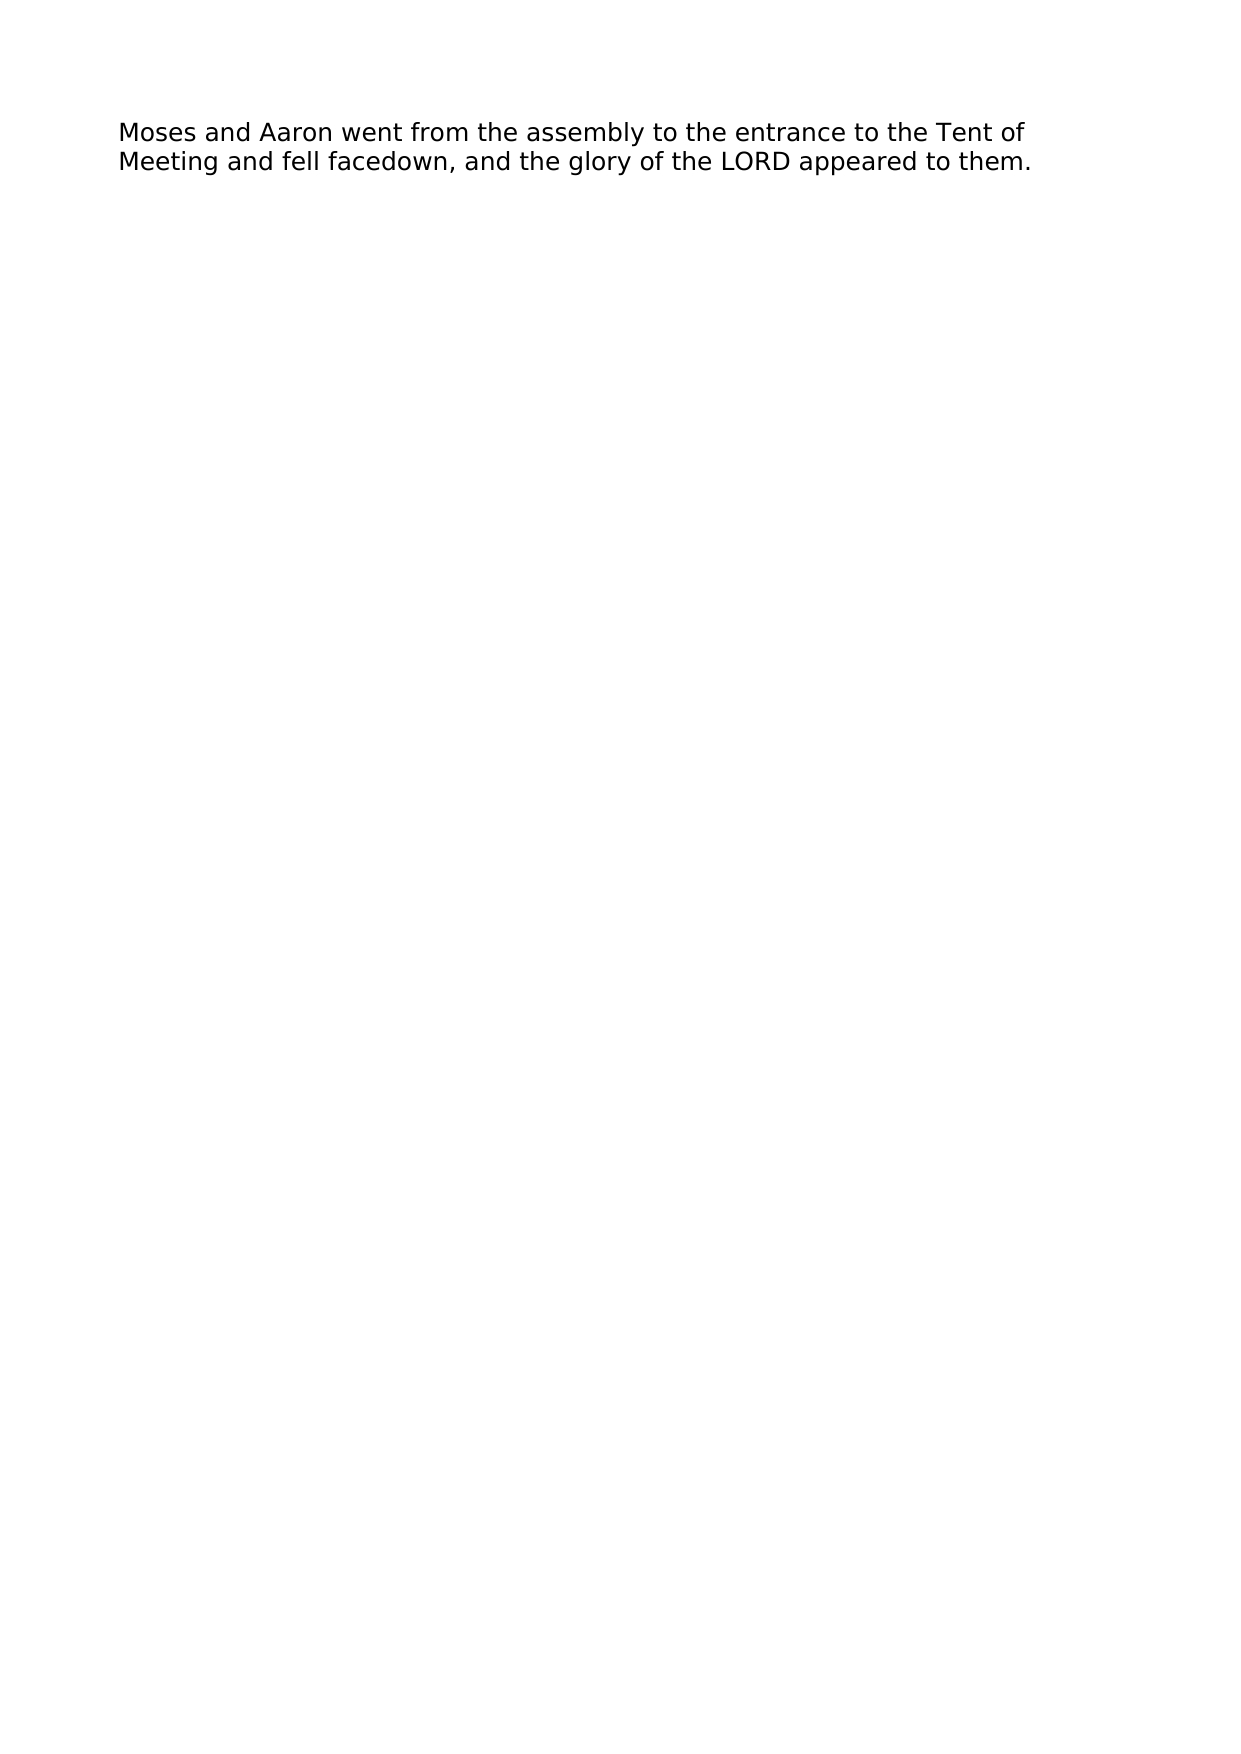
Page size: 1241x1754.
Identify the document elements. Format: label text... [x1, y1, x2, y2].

text Moses and Aaron went from the assembly to the entrance to the Tent of Meeting and fell facedown, and the glory of the LORD appeared to them. [118, 118, 1122, 176]
